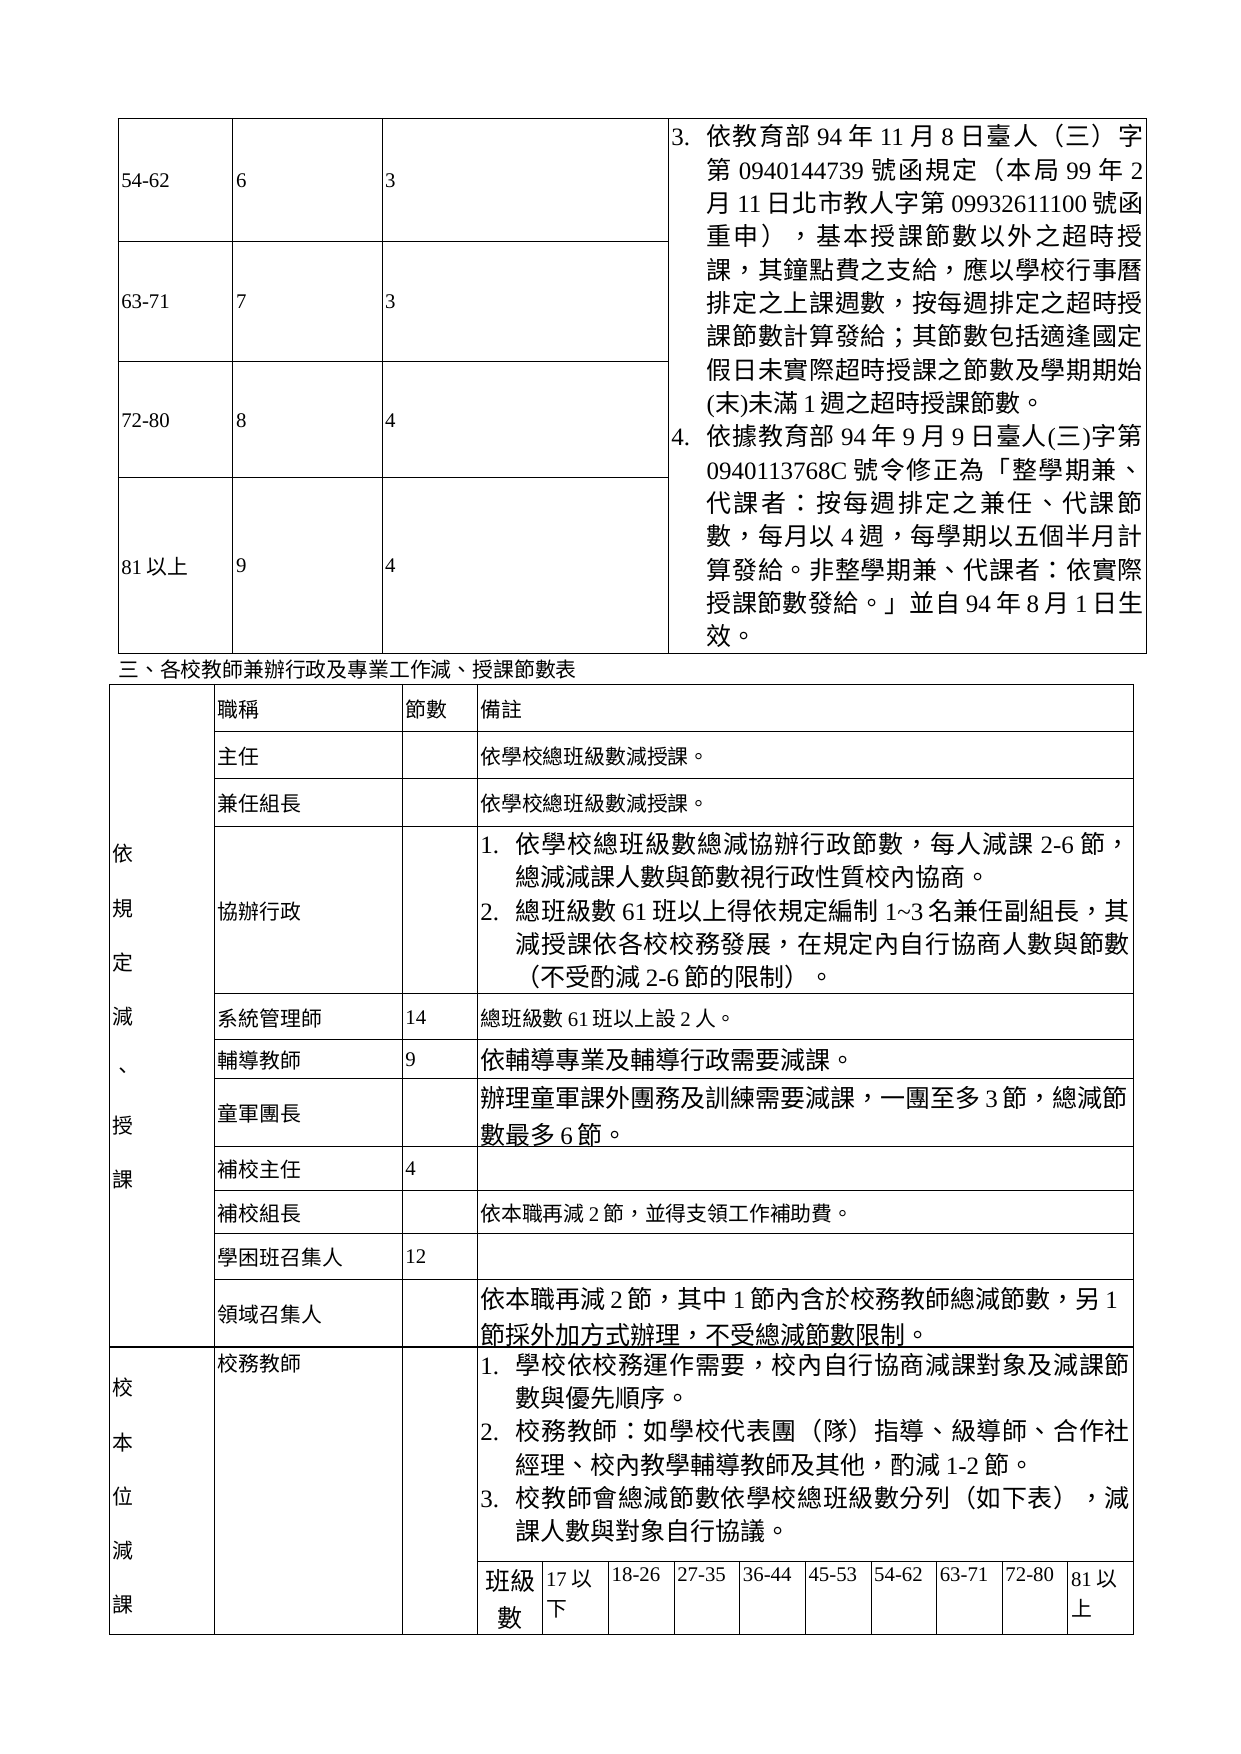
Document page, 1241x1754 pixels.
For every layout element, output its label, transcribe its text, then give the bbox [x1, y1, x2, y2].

table_cell 辦理童軍課外團務及訓練需要減課，一團至多3節，總減節數最多6節。 [478, 1079, 1133, 1146]
table_cell [403, 1348, 477, 1634]
table_cell 45-53 [806, 1562, 871, 1634]
table_cell [403, 1191, 477, 1233]
table_cell 63-71 [119, 242, 232, 361]
table_cell 18-26 [609, 1562, 674, 1634]
table_cell 系統管理師 [215, 994, 402, 1039]
table_cell 7 [233, 242, 382, 361]
table_cell [403, 1280, 477, 1346]
table_header 職稱 [215, 685, 402, 731]
table_cell 3 [383, 242, 668, 361]
table_cell 4 [383, 478, 668, 652]
table_cell 54-62 [872, 1562, 936, 1634]
table_cell 協辦行政 [215, 827, 402, 993]
table_header 備註 [478, 685, 1133, 731]
table_cell 依輔導專業及輔導行政需要減課。 [478, 1040, 1133, 1078]
table_cell 依本職再減2節，其中1節內含於校務教師總減節數，另1節採外加方式辦理，不受總減節數限制。 [478, 1280, 1133, 1346]
table_header 依 規 定 減 、 授 課 [110, 685, 214, 1346]
table_cell 27-35 [675, 1562, 739, 1634]
table_cell 領域召集人 [215, 1280, 402, 1346]
table_header 節數 [403, 685, 477, 731]
table_cell 6 [233, 119, 382, 241]
table_cell 主任 [215, 732, 402, 778]
table_cell 班級數 [478, 1562, 542, 1634]
table_cell 3 [383, 119, 668, 241]
table_cell 8 [233, 362, 382, 477]
table_cell 12 [403, 1234, 477, 1278]
table_cell [478, 1147, 1133, 1190]
table_cell 依學校總班級數總減協辦行政節數，每人減課2-6節，總減減課人數與節數視行政性質校內協商。 總班級數61班以上得依規定編制1~3名兼任副組長，其減授課依各校校務發展，在規定內自行協商人數與節數（不受酌減2-6節的限制）。 [478, 827, 1133, 993]
table_cell 補校組長 [215, 1191, 402, 1233]
table_cell 9 [233, 478, 382, 652]
table_cell 補校主任 [215, 1147, 402, 1190]
table_cell 學校依校務運作需要，校內自行協商減課對象及減課節數與優先順序。 校務教師：如學校代表團（隊）指導、級導師、合作社經理、校內教學輔導教師及其他，酌減1-2節。 校教師會總減節數依學校總班級數分列（如下表），減課人數與對象自行協議。 [478, 1348, 1133, 1561]
table_cell [403, 779, 477, 826]
table_cell 依臺北市立國民中學教職員員額編制基準第2點規定，普通班，每班置教師2人，每9班得增置教師1人；全校未達9班者，得增置教師1人。 各校「強制控管」教師編制列為懸缺員額，可考量因應作法如下： 聘用代理教師。 每「強制控管」一位教師之每週授課節數以20節計，所留不足授課節數，由各校協調教師以超鐘點方式補足或聘兼任教師。 各校得主動控管教師編制報教育局備查後，改聘兼任教師或校內教師超鐘點，每主動控管一位教師得支付40節課鐘點費。 各校強制控管與主動控管之合計教師人數，不得超過編制教師人數之八分之一。 依教育部94年11月8日臺人（三）字第0940144739號函規定（本局99年2月11日北市教人字第09932611100號函重申），基本授課節數以外之超時授課，其鐘點費之支給，應以學校行事曆排定之上課週數，按每週排定之超時授課節數計算發給；其節數包括適逢國定假日未實際超時授課之節數及學期期始(末)未滿1週之超時授課節數。 依據教育部94年9月9日臺人(三)字第0940113768C號令修正為「整學期兼、代課者：按每週排定之兼任、代課節數，每月以4週，每學期以五個半月計算發給。非整學期兼、代課者：依實際授課節數發給。」並自94年8月1日生效。 [669, 119, 1146, 652]
table_cell [403, 1079, 477, 1146]
table_cell 36-44 [740, 1562, 805, 1634]
table_cell 總班級數61班以上設2人。 [478, 994, 1133, 1039]
table_cell 72-80 [119, 362, 232, 477]
table_cell 學困班召集人 [215, 1234, 402, 1278]
table_cell 4 [403, 1147, 477, 1190]
table_cell 4 [383, 362, 668, 477]
text 三、各校教師兼辦行政及專業工作減、授課節數表 [118, 654, 1122, 684]
table_cell 72-80 [1003, 1562, 1067, 1634]
table_cell 依本職再減2節，並得支領工作補助費。 [478, 1191, 1133, 1233]
table_cell 17以下 [543, 1562, 608, 1634]
table_cell 輔導教師 [215, 1040, 402, 1078]
table_cell 81以上 [1068, 1562, 1133, 1634]
table_cell 81以上 [119, 478, 232, 652]
table_cell 63-71 [937, 1562, 1002, 1634]
table_cell 童軍團長 [215, 1079, 402, 1146]
table_cell [478, 1234, 1133, 1278]
table_cell 校務教師 [215, 1348, 402, 1634]
table_cell 14 [403, 994, 477, 1039]
table_cell 依學校總班級數減授課。 [478, 779, 1133, 826]
table_cell 9 [403, 1040, 477, 1078]
table_cell 校 本 位 減 課 [110, 1348, 214, 1634]
table_cell [403, 732, 477, 778]
table_cell 兼任組長 [215, 779, 402, 826]
table_cell [403, 827, 477, 993]
table_cell 依學校總班級數減授課。 [478, 732, 1133, 778]
table_cell 54-62 [119, 119, 232, 241]
